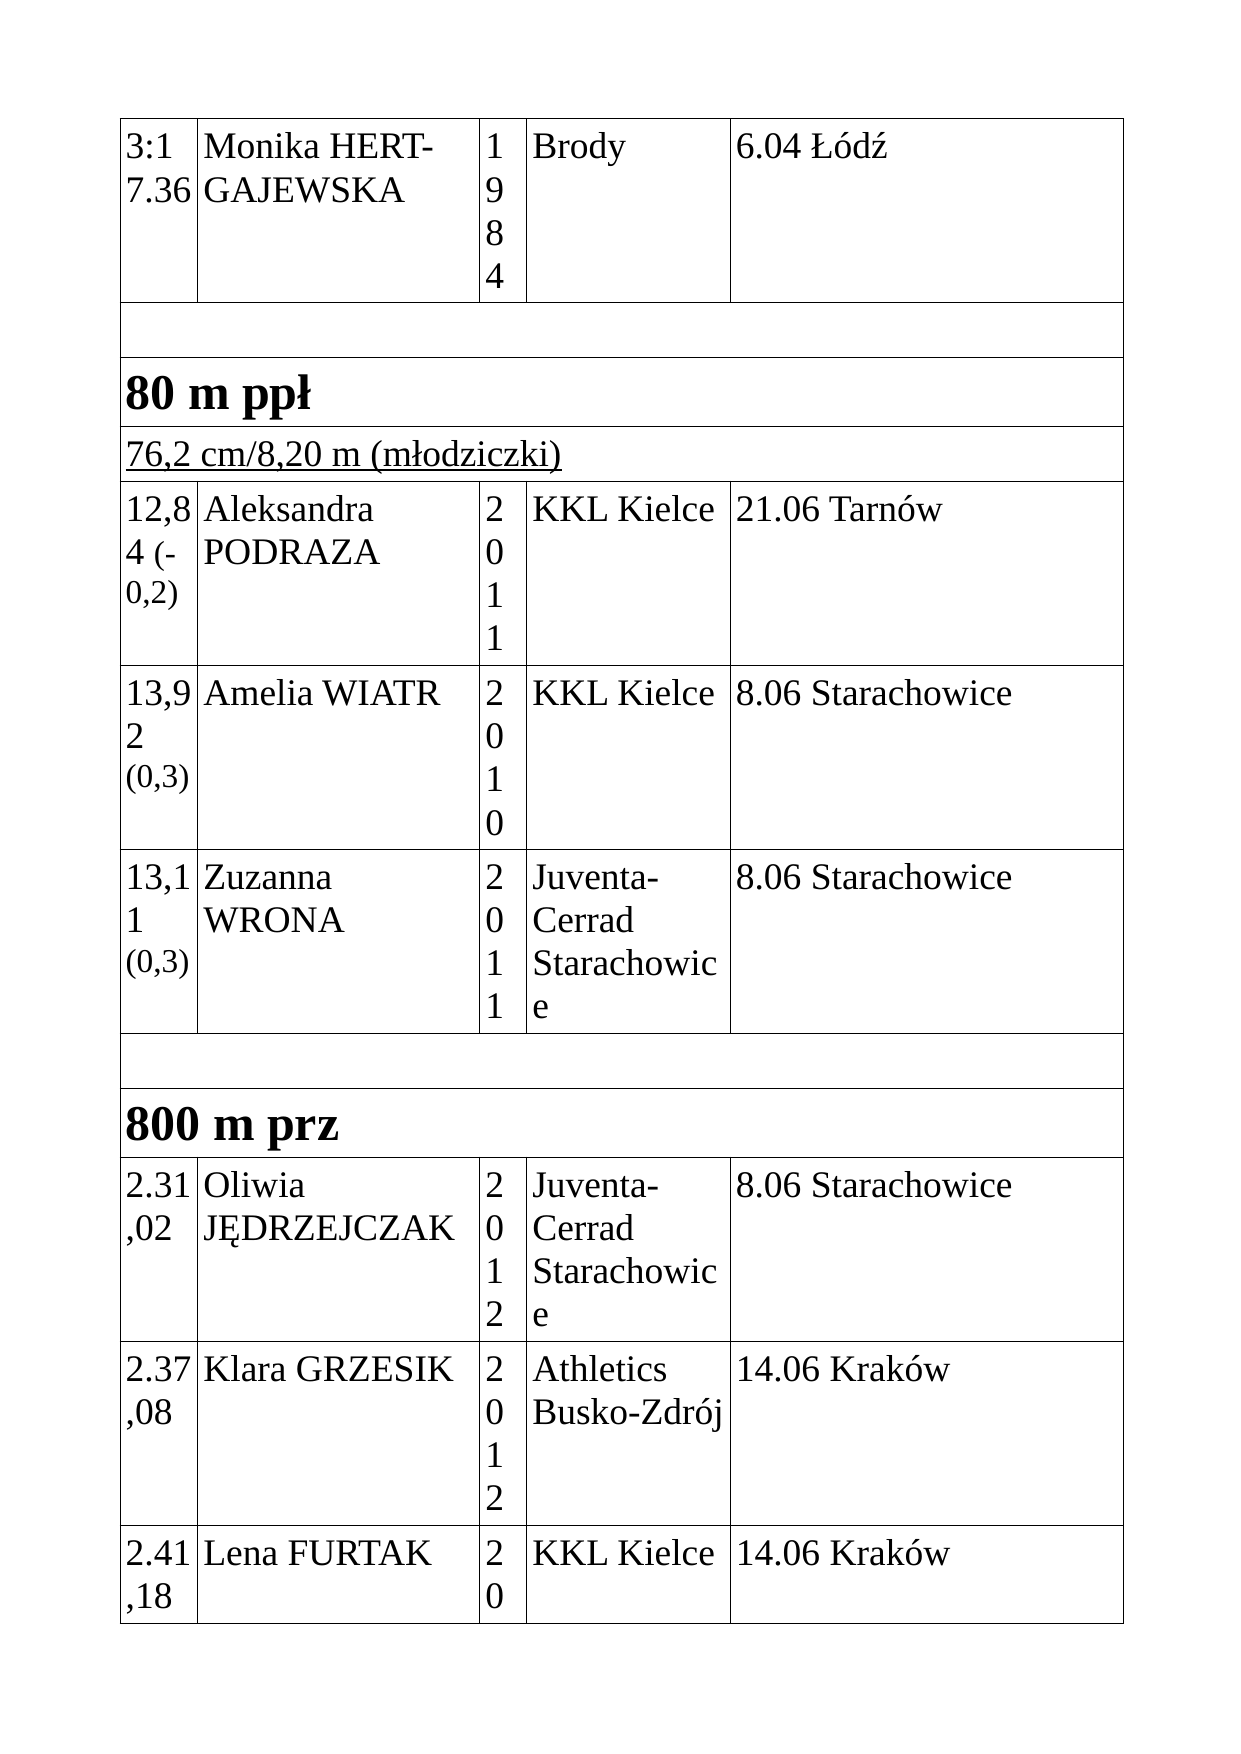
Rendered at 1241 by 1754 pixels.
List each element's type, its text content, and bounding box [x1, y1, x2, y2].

table_cell Amelia WIATR [198, 666, 479, 849]
table_cell Juventa-Cerrad Starachowice [527, 1158, 730, 1341]
table_cell [121, 1034, 1123, 1087]
table_cell Athletics Busko-Zdrój [527, 1342, 730, 1525]
table_cell 2012 [480, 1342, 526, 1525]
table_cell 2012 [480, 1158, 526, 1341]
table_cell 2.41,18 [121, 1526, 197, 1622]
table_cell KKL Kielce [527, 482, 730, 665]
table_cell Oliwia JĘDRZEJCZAK [198, 1158, 479, 1341]
table_cell 8.06 Starachowice [731, 1158, 1123, 1341]
table_cell 21.06 Tarnów [731, 482, 1123, 665]
table_cell 2011 [480, 482, 526, 665]
table_cell 2.31,02 [121, 1158, 197, 1341]
table_cell 2.37,08 [121, 1342, 197, 1525]
table_cell 8.06 Starachowice [731, 666, 1123, 849]
table_cell Juventa-Cerrad Starachowice [527, 850, 730, 1033]
table_cell Monika HERT-GAJEWSKA [198, 119, 479, 302]
table_cell [121, 303, 1123, 357]
table_cell 12,84 (-0,2) [121, 482, 197, 665]
table_cell 20 [480, 1526, 526, 1622]
table_cell Klara GRZESIK [198, 1342, 479, 1525]
table_cell 13,11 (0,3) [121, 850, 197, 1033]
table_cell 14.06 Kraków [731, 1526, 1123, 1622]
table_cell Brody [527, 119, 730, 302]
table_cell Zuzanna WRONA [198, 850, 479, 1033]
table_cell Aleksandra PODRAZA [198, 482, 479, 665]
table_cell 14.06 Kraków [731, 1342, 1123, 1525]
table_cell Lena FURTAK [198, 1526, 479, 1622]
table_cell 76,2 cm/8,20 m (młodziczki) [121, 427, 1123, 481]
table_cell 13,92 (0,3) [121, 666, 197, 849]
table_cell KKL Kielce [527, 666, 730, 849]
table_cell 2011 [480, 850, 526, 1033]
table_cell 2010 [480, 666, 526, 849]
table_cell 800 m prz [121, 1089, 1123, 1157]
table_cell KKL Kielce [527, 1526, 730, 1622]
table_cell 80 m ppł [121, 358, 1123, 426]
table_cell 8.06 Starachowice [731, 850, 1123, 1033]
table_cell 3:17.36 [121, 119, 197, 302]
table_cell 1984 [480, 119, 526, 302]
table_cell 6.04 Łódź [731, 119, 1123, 302]
